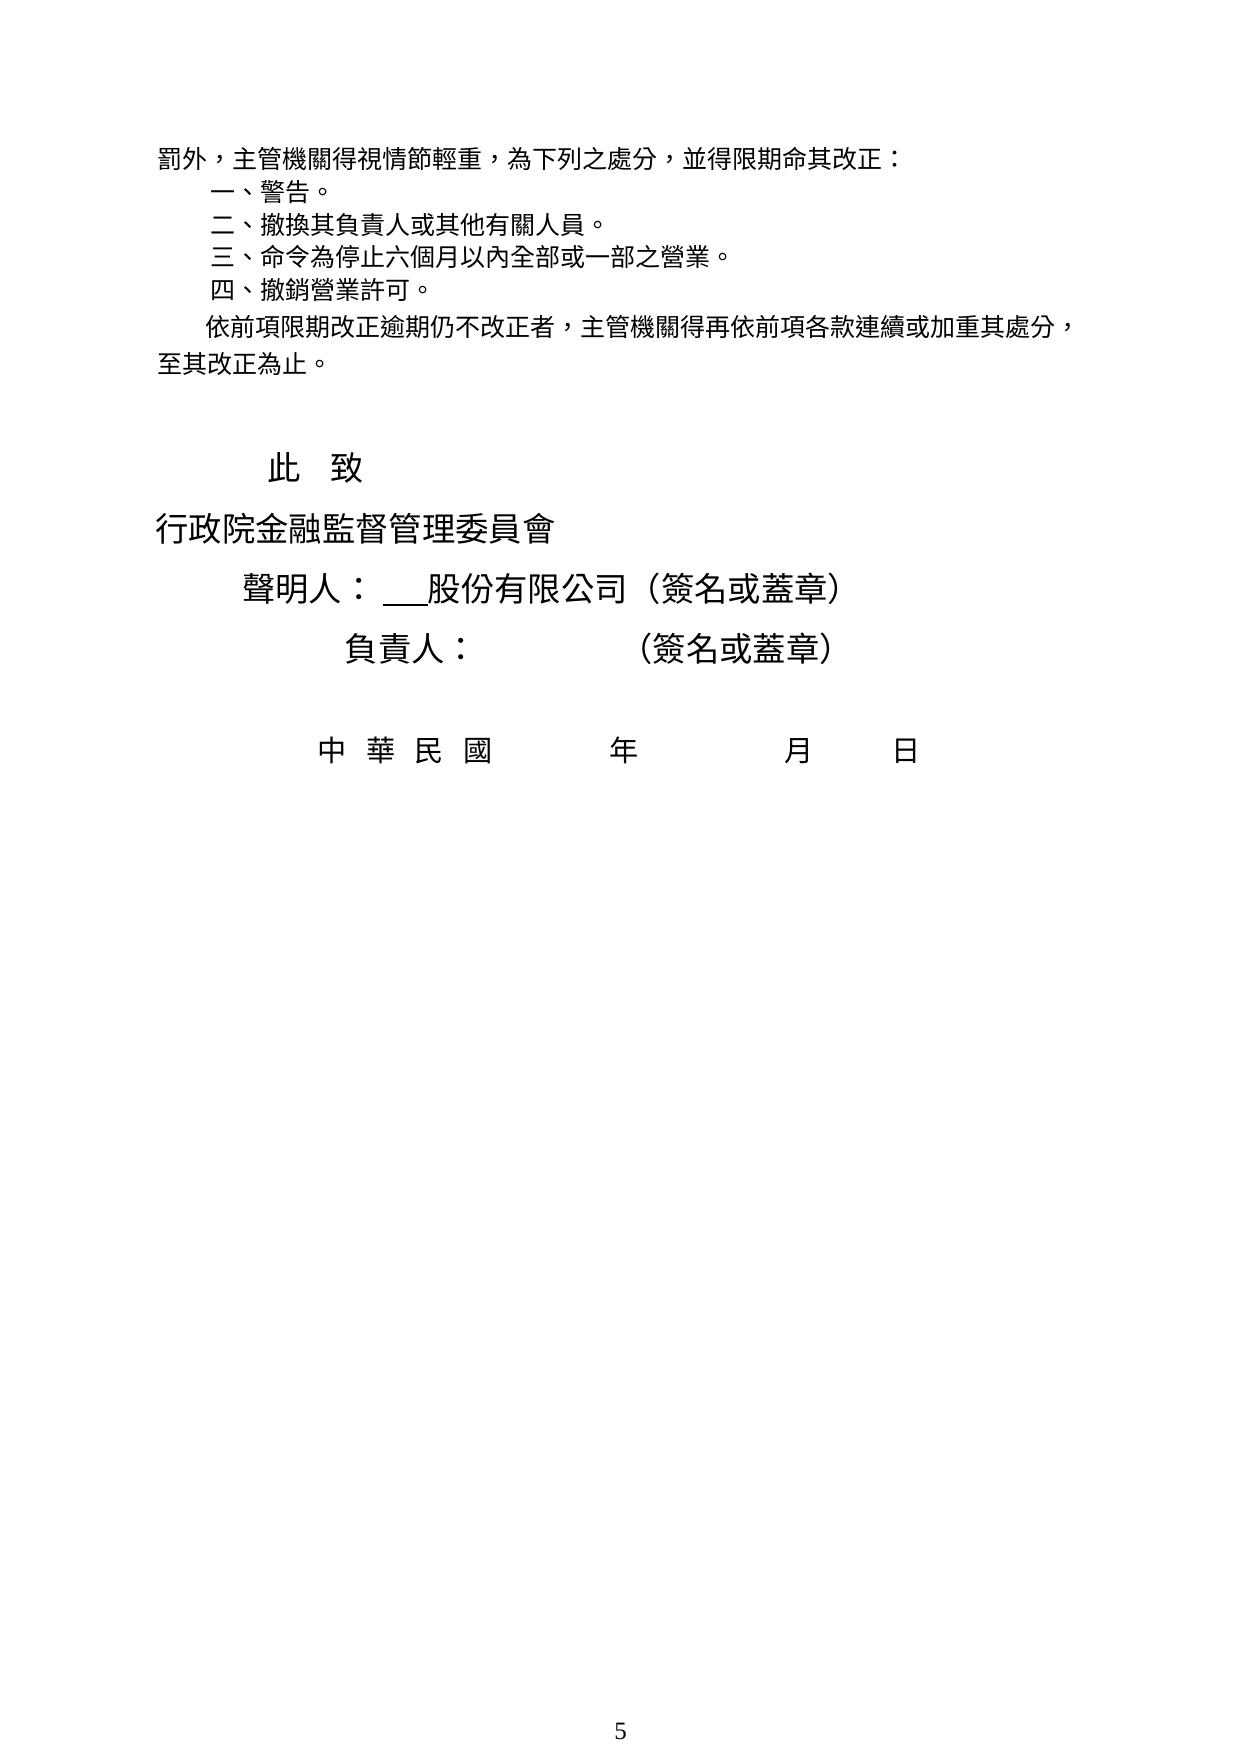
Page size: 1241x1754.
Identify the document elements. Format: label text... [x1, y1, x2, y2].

text 罰外，主管機關得視情節輕重，為下列之處分，並得限期命其改正： [157, 138, 1085, 175]
text 此 致 [155, 442, 1085, 490]
text 四、撤銷營業許可。 [210, 273, 1085, 306]
text 中 華 民 國 年 月 日 [152, 727, 1085, 769]
text 二、撤換其負責人或其他有關人員。 [210, 208, 1085, 241]
text 負責人： （簽名或蓋章） [155, 623, 1085, 671]
text 一、警告。 [210, 175, 1085, 208]
text 三、命令為停止六個月以內全部或一部之營業。 [210, 241, 1085, 273]
text 聲明人： 股份有限公司（簽名或蓋章） [155, 562, 1085, 611]
text 行政院金融監督管理委員會 [155, 502, 1085, 551]
text 依前項限期改正逾期仍不改正者，主管機關得再依前項各款連續或加重其處分，至其改正為止。 [157, 306, 1085, 381]
